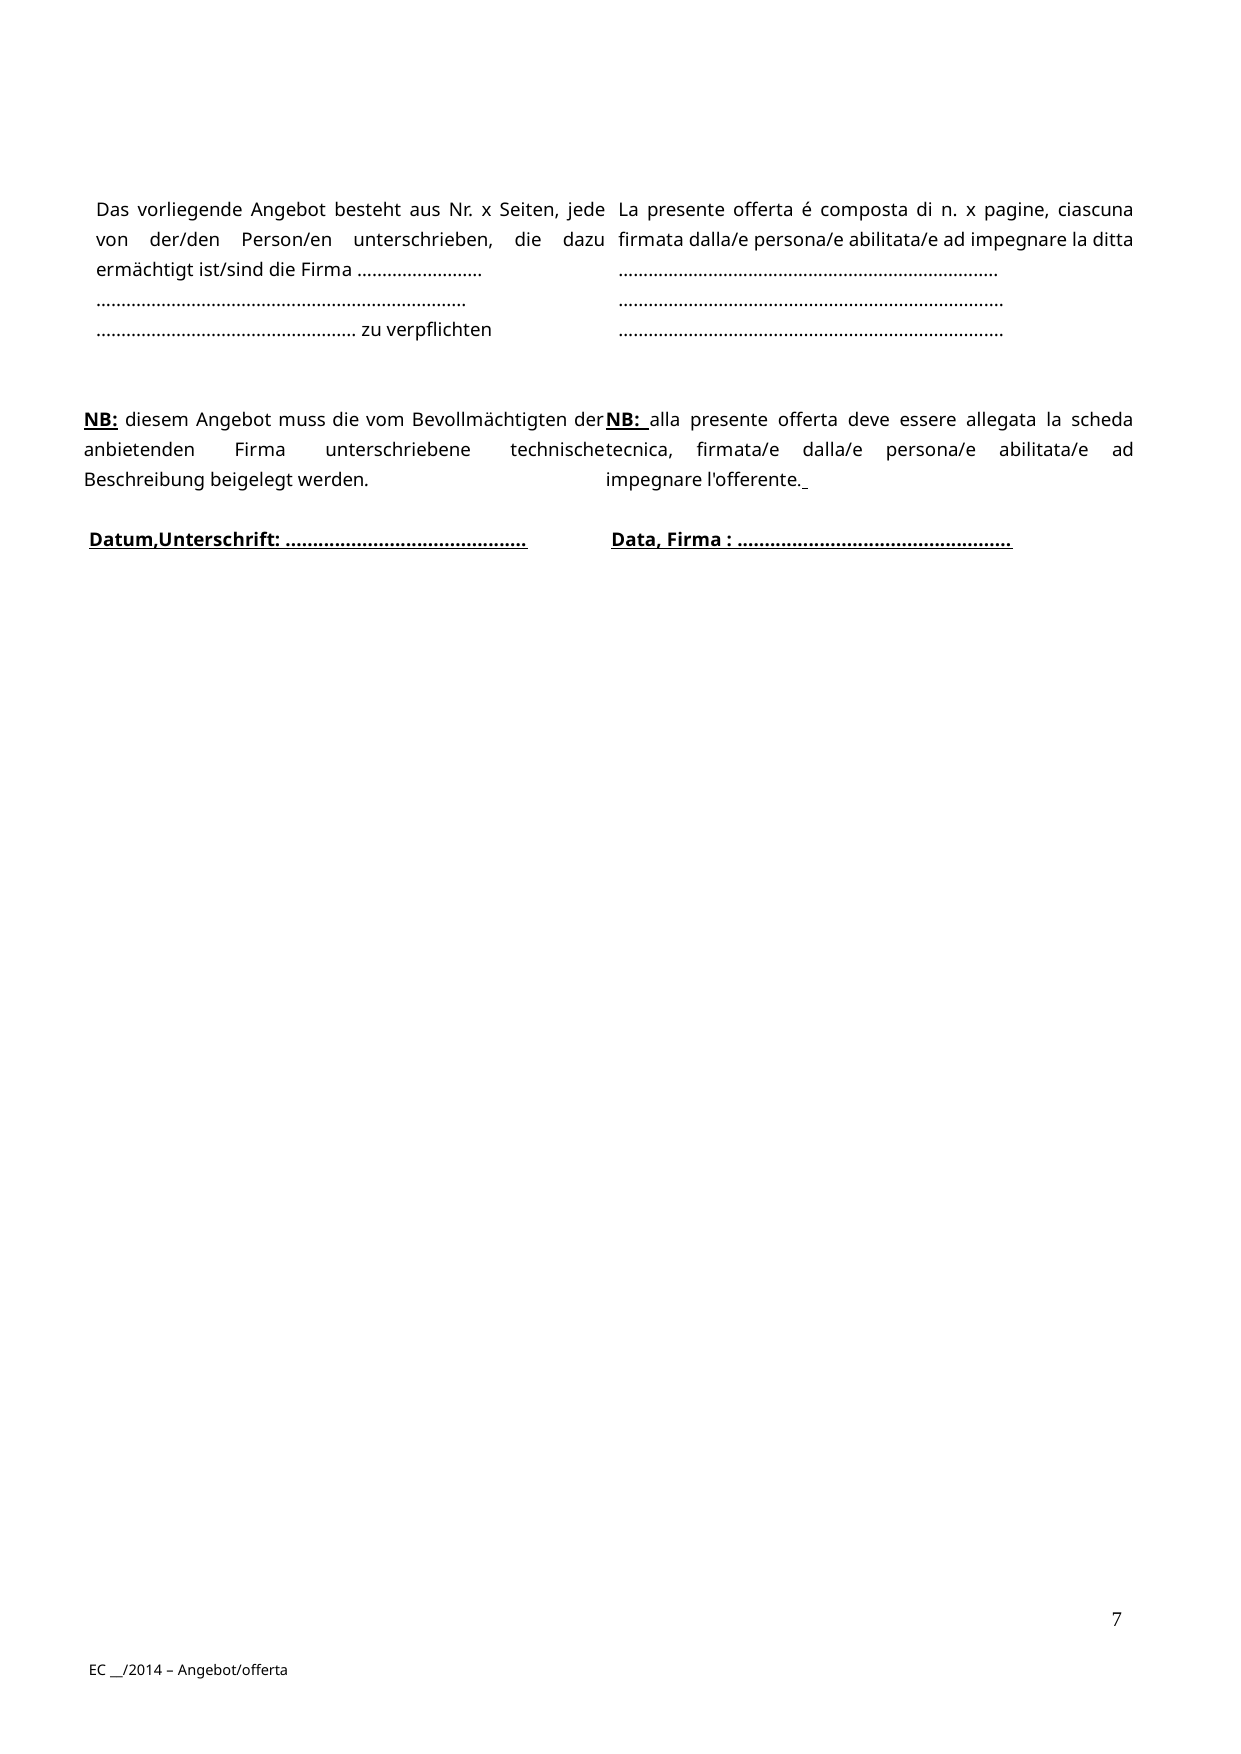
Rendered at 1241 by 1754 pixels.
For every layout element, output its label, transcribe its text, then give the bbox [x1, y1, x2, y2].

table_header La presente offerta é composta di n. x pagine, ciascuna firmata dalla/e persona/e abilitata/e ad impegnare la ditta ………………..……………………................................ ….......................................................................... ….......................................................................... NB: alla presente offerta deve essere allegata la scheda tecnica, firmata/e dalla/e persona/e abilitata/e ad impegnare l'offerente. Data, Firma : .................................................. [606, 192, 1134, 581]
table_header Das vorliegende Angebot besteht aus Nr. x Seiten, jede von der/den Person/en unterschrieben, die dazu ermächtigt ist/sind die Firma …...................... …....................................................................... .................................................... zu verpflichten NB: diesem Angebot muss die vom Bevollmächtigten der anbietenden Firma unterschriebene technische Beschreibung beigelegt werden. Datum,Unterschrift: ............................................ [84, 192, 606, 581]
